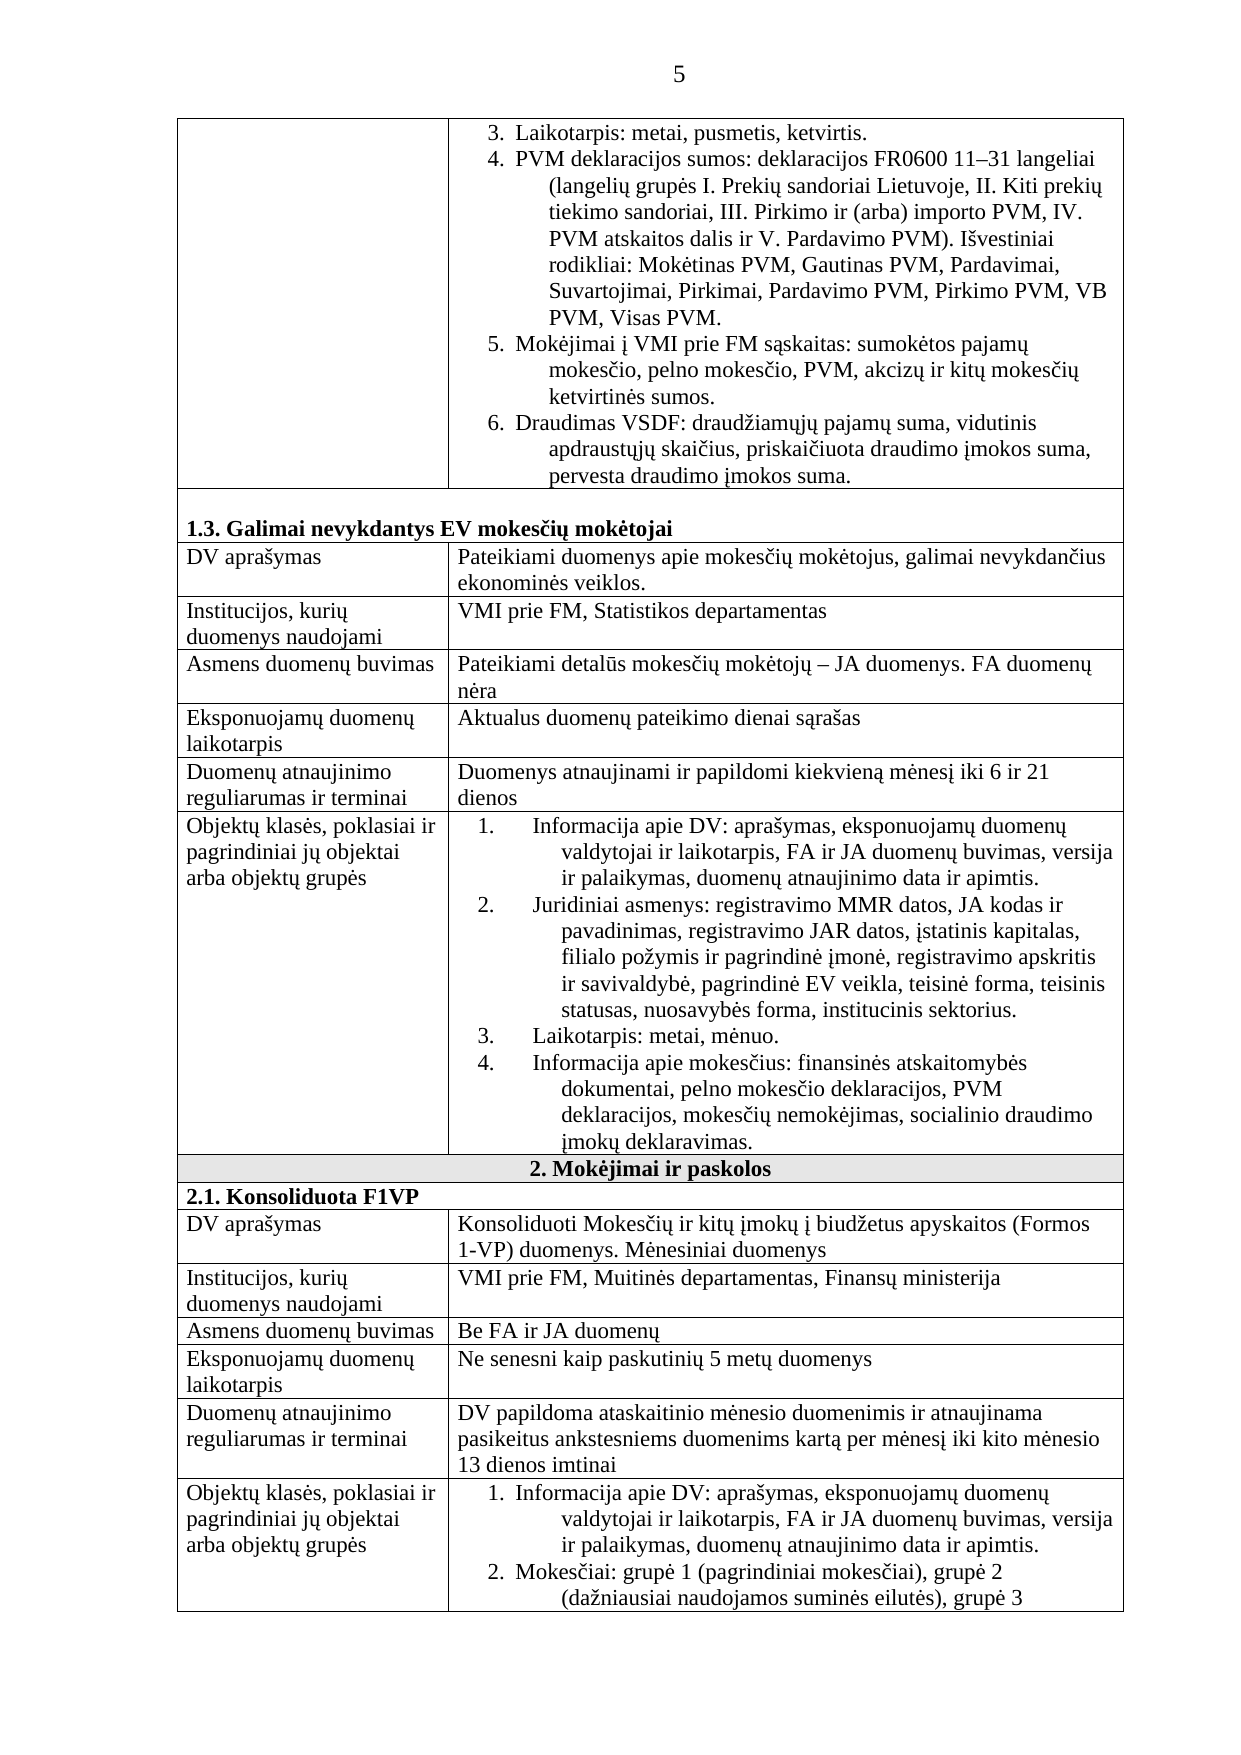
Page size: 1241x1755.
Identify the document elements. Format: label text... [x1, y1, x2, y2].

table_cell DV aprašymas [178, 1210, 448, 1263]
table_cell VMI prie FM, Statistikos departamentas [449, 597, 1123, 649]
table_cell Institucijos, kurių duomenys naudojami [178, 1264, 448, 1317]
table_cell Asmens duomenų buvimas [178, 1318, 448, 1344]
table_cell Duomenys atnaujinami ir papildomi kiekvieną mėnesį iki 6 ir 21 dienos [449, 758, 1123, 811]
table_cell 2. Mokėjimai ir paskolos [178, 1155, 1123, 1182]
table_cell 1.3. Galimai nevykdantys EV mokesčių mokėtojai [178, 489, 1123, 542]
table_cell 2.1. Konsoliduota F1VP [178, 1183, 1123, 1209]
table_cell Pateikiami detalūs mokesčių mokėtojų – JA duomenys. FA duomenų nėra [449, 650, 1123, 703]
table_cell Aktualus duomenų pateikimo dienai sąrašas [449, 704, 1123, 757]
table_cell 3. Laikotarpis: metai, pusmetis, ketvirtis. 4. PVM deklaracijos sumos: deklaracijos FR0600 11–31 langeliai (langelių grupės I. Prekių sandoriai Lietuvoje, II. Kiti prekių tiekimo sandoriai, III. Pirkimo ir (arba) importo PVM, IV. PVM atskaitos dalis ir V. Pardavimo PVM). Išvestiniai rodikliai: Mokėtinas PVM, Gautinas PVM, Pardavimai, Suvartojimai, Pirkimai, Pardavimo PVM, Pirkimo PVM, VB PVM, Visas PVM. 5. Mokėjimai į VMI prie FM sąskaitas: sumokėtos pajamų mokesčio, pelno mokesčio, PVM, akcizų ir kitų mokesčių ketvirtinės sumos. 6. Draudimas VSDF: draudžiamųjų pajamų suma, vidutinis apdraustųjų skaičius, priskaičiuota draudimo įmokos suma, pervesta draudimo įmokos suma. [449, 119, 1123, 488]
table_cell Be FA ir JA duomenų [449, 1318, 1123, 1344]
table_cell Konsoliduoti Mokesčių ir kitų įmokų į biudžetus apyskaitos (Formos 1-VP) duomenys. Mėnesiniai duomenys [449, 1210, 1123, 1263]
table_cell Objektų klasės, poklasiai ir pagrindiniai jų objektai arba objektų grupės [178, 812, 448, 1154]
table_cell Eksponuojamų duomenų laikotarpis [178, 1345, 448, 1398]
table_cell DV papildoma ataskaitinio mėnesio duomenimis ir atnaujinama pasikeitus ankstesniems duomenims kartą per mėnesį iki kito mėnesio 13 dienos imtinai [449, 1399, 1123, 1478]
table_cell 1. Informacija apie DV: aprašymas, eksponuojamų duomenų valdytojai ir laikotarpis, FA ir JA duomenų buvimas, versija ir palaikymas, duomenų atnaujinimo data ir apimtis. 2. Juridiniai asmenys: registravimo MMR datos, JA kodas ir pavadinimas, registravimo JAR datos, įstatinis kapitalas, filialo požymis ir pagrindinė įmonė, registravimo apskritis ir savivaldybė, pagrindinė EV veikla, teisinė forma, teisinis statusas, nuosavybės forma, institucinis sektorius. 3. Laikotarpis: metai, mėnuo. 4. Informacija apie mokesčius: finansinės atskaitomybės dokumentai, pelno mokesčio deklaracijos, PVM deklaracijos, mokesčių nemokėjimas, socialinio draudimo įmokų deklaravimas. [449, 812, 1123, 1154]
table_cell Duomenų atnaujinimo reguliarumas ir terminai [178, 758, 448, 811]
table_cell Pateikiami duomenys apie mokesčių mokėtojus, galimai nevykdančius ekonominės veiklos. [449, 543, 1123, 596]
table_cell Duomenų atnaujinimo reguliarumas ir terminai [178, 1399, 448, 1478]
table_cell VMI prie FM, Muitinės departamentas, Finansų ministerija [449, 1264, 1123, 1317]
table_cell Eksponuojamų duomenų laikotarpis [178, 704, 448, 757]
table_cell DV aprašymas [178, 543, 448, 596]
table_cell 1. Informacija apie DV: aprašymas, eksponuojamų duomenų valdytojai ir laikotarpis, FA ir JA duomenų buvimas, versija ir palaikymas, duomenų atnaujinimo data ir apimtis. 2. Mokesčiai: grupė 1 (pagrindiniai mokesčiai), grupė 2 (dažniausiai naudojamos suminės eilutės), grupė 3 [449, 1479, 1123, 1611]
table_cell Ne senesni kaip paskutinių 5 metų duomenys [449, 1345, 1123, 1398]
table_cell [178, 119, 448, 488]
table_cell Institucijos, kurių duomenys naudojami [178, 597, 448, 649]
table_cell Asmens duomenų buvimas [178, 650, 448, 703]
table_cell Objektų klasės, poklasiai ir pagrindiniai jų objektai arba objektų grupės [178, 1479, 448, 1611]
